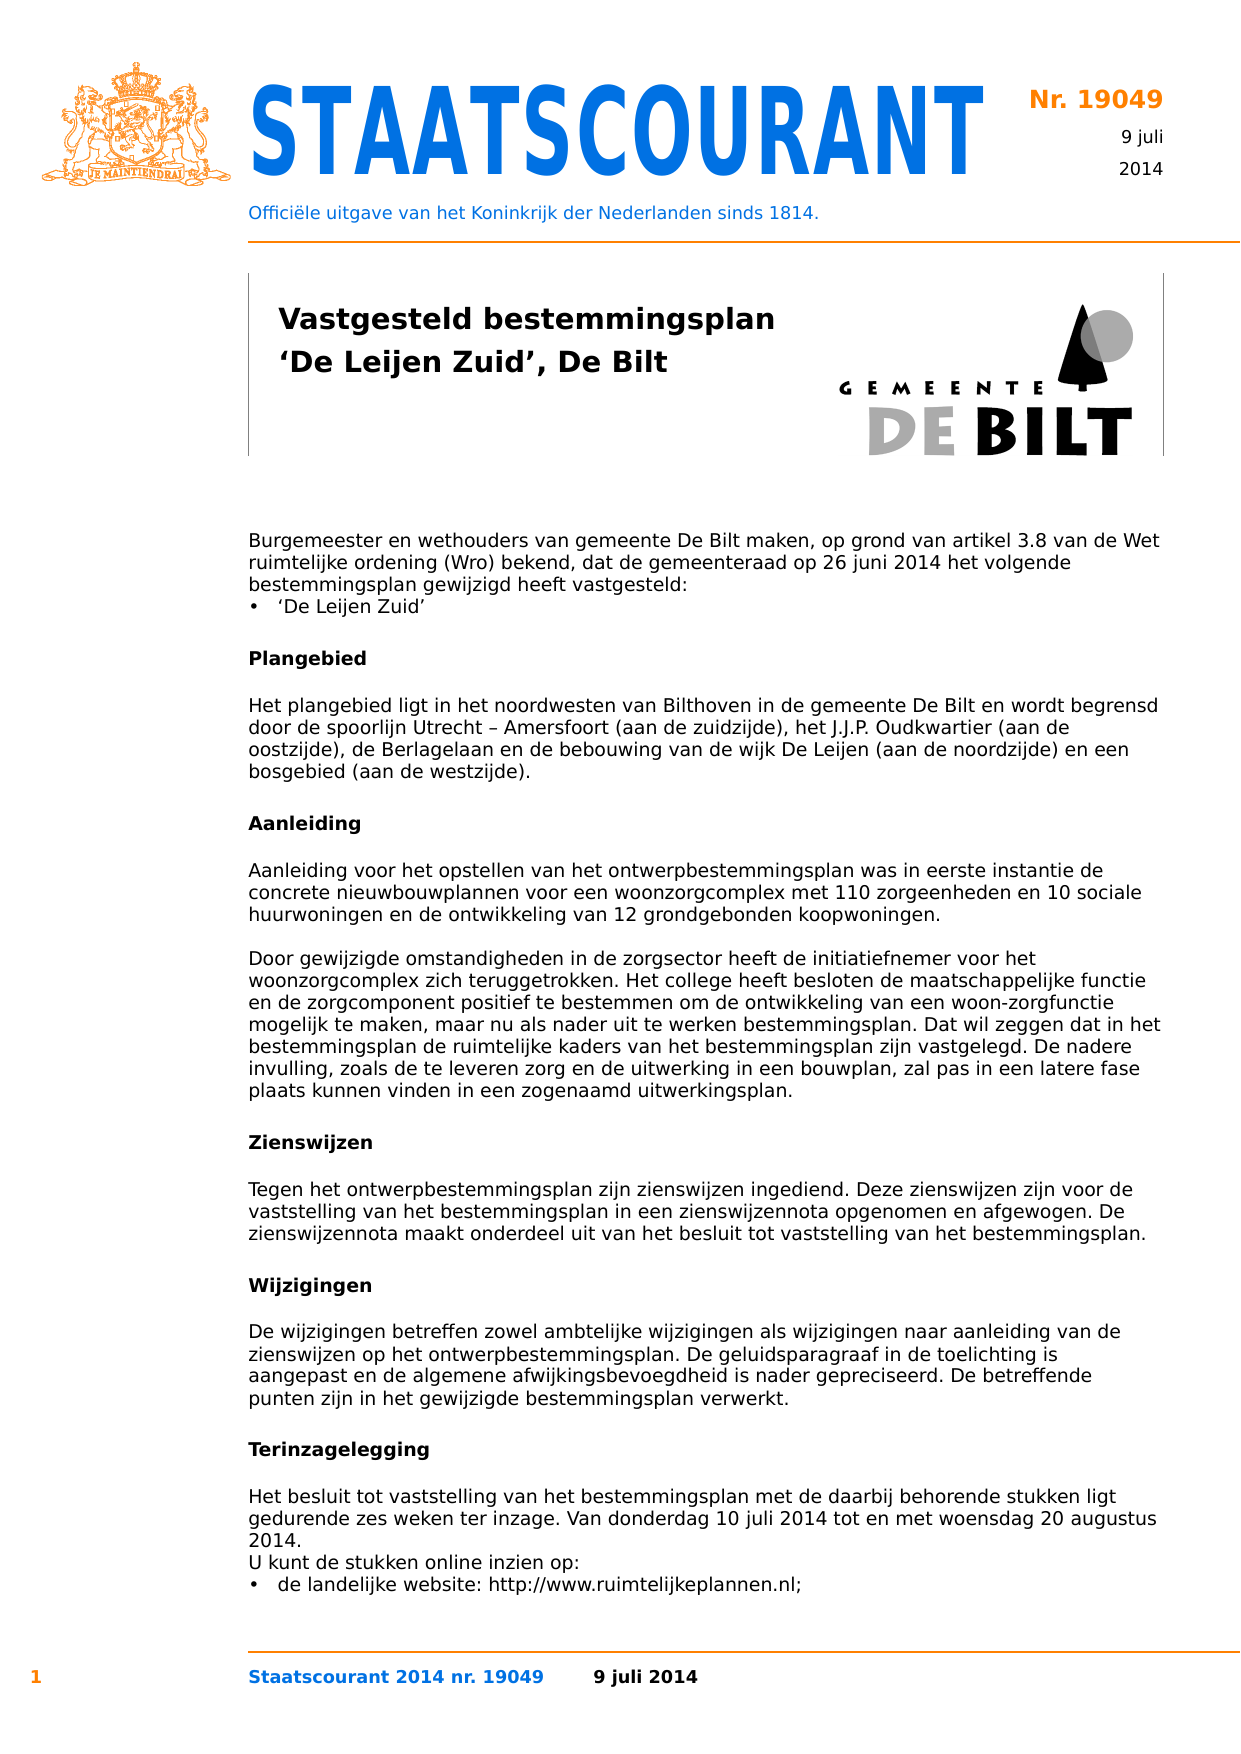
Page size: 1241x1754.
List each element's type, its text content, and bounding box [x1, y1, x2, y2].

text Aanleiding voor het opstellen van het ontwerpbestemmingsplan was in eerste instantie de concrete nieuwbouwplannen voor een woonzorgcomplex met 110 zorgeenheden en 10 sociale huurwoningen en de ontwikkeling van 12 grondgebonden koopwoningen. [248, 860, 1163, 926]
table_cell Officiële uitgave van het Koninkrijk der Nederlanden sinds 1814. [248, 203, 1240, 241]
subtitle Zienswijzen [248, 1132, 1163, 1153]
table_cell 9 juli [998, 121, 1240, 153]
text U kunt de stukken online inzien op: [248, 1552, 1163, 1574]
picture [41, 62, 231, 186]
table_header Nr. 19049 [998, 62, 1240, 121]
table_header [25, 62, 248, 241]
subtitle Vastgesteld bestemmingsplan ‘De Leijen Zuid’, De Bilt [249, 273, 1163, 456]
text Burgemeester en wethouders van gemeente De Bilt maken, op grond van artikel 3.8 van de Wet ruimtelijke ordening (Wro) bekend, dat de gemeenteraad op 26 juni 2014 het volgende bestemmingsplan gewijzigd heeft vastgesteld: [248, 530, 1163, 596]
subtitle Terinzagelegging [248, 1439, 1163, 1461]
text Het besluit tot vaststelling van het bestemmingsplan met de daarbij behorende stukken ligt gedurende zes weken ter inzage. Van donderdag 10 juli 2014 tot en met woensdag 20 augustus 2014. [248, 1486, 1163, 1552]
text De wijzigingen betreffen zowel ambtelijke wijzigingen als wijzigingen naar aanleiding van de zienswijzen op het ontwerpbestemmingsplan. De geluidsparagraaf in de toelichting is aangepast en de algemene afwijkingsbevoegdheid is nader gepreciseerd. De betreffende punten zijn in het gewijzigde bestemmingsplan verwerkt. [248, 1321, 1163, 1409]
table_cell 2014 [998, 153, 1240, 203]
text • ‘De Leijen Zuid’ [248, 596, 1163, 618]
subtitle Wijzigingen [248, 1274, 1163, 1296]
text • de landelijke website: http://www.ruimtelijkeplannen.nl; [248, 1574, 1163, 1596]
subtitle Aanleiding [248, 813, 1163, 835]
subtitle Plangebied [248, 648, 1163, 670]
text Tegen het ontwerpbestemmingsplan zijn zienswijzen ingediend. Deze zienswijzen zijn voor de vaststelling van het bestemmingsplan in een zienswijzennota opgenomen en afgewogen. De zienswijzennota maakt onderdeel uit van het besluit tot vaststelling van het bestemmingsplan. [248, 1178, 1163, 1244]
picture [838, 302, 1134, 456]
table_header STAATSCOURANT [248, 62, 998, 203]
text Door gewijzigde omstandigheden in de zorgsector heeft de initiatiefnemer voor het woonzorgcomplex zich teruggetrokken. Het college heeft besloten de maatschappelijke functie en de zorgcomponent positief te bestemmen om de ontwikkeling van een woon-zorgfunctie mogelijk te maken, maar nu als nader uit te werken bestemmingsplan. Dat wil zeggen dat in het bestemmingsplan de ruimtelijke kaders van het bestemmingsplan zijn vastgelegd. De nadere invulling, zoals de te leveren zorg en de uitwerking in een bouwplan, zal pas in een latere fase plaats kunnen vinden in een zogenaamd uitwerkingsplan. [248, 948, 1163, 1102]
text Het plangebied ligt in het noordwesten van Bilthoven in de gemeente De Bilt en wordt begrensd door de spoorlijn Utrecht – Amersfoort (aan de zuidzijde), het J.J.P. Oudkwartier (aan de oostzijde), de Berlagelaan en de bebouwing van de wijk De Leijen (aan de noordzijde) en een bosgebied (aan de westzijde). [248, 695, 1163, 783]
